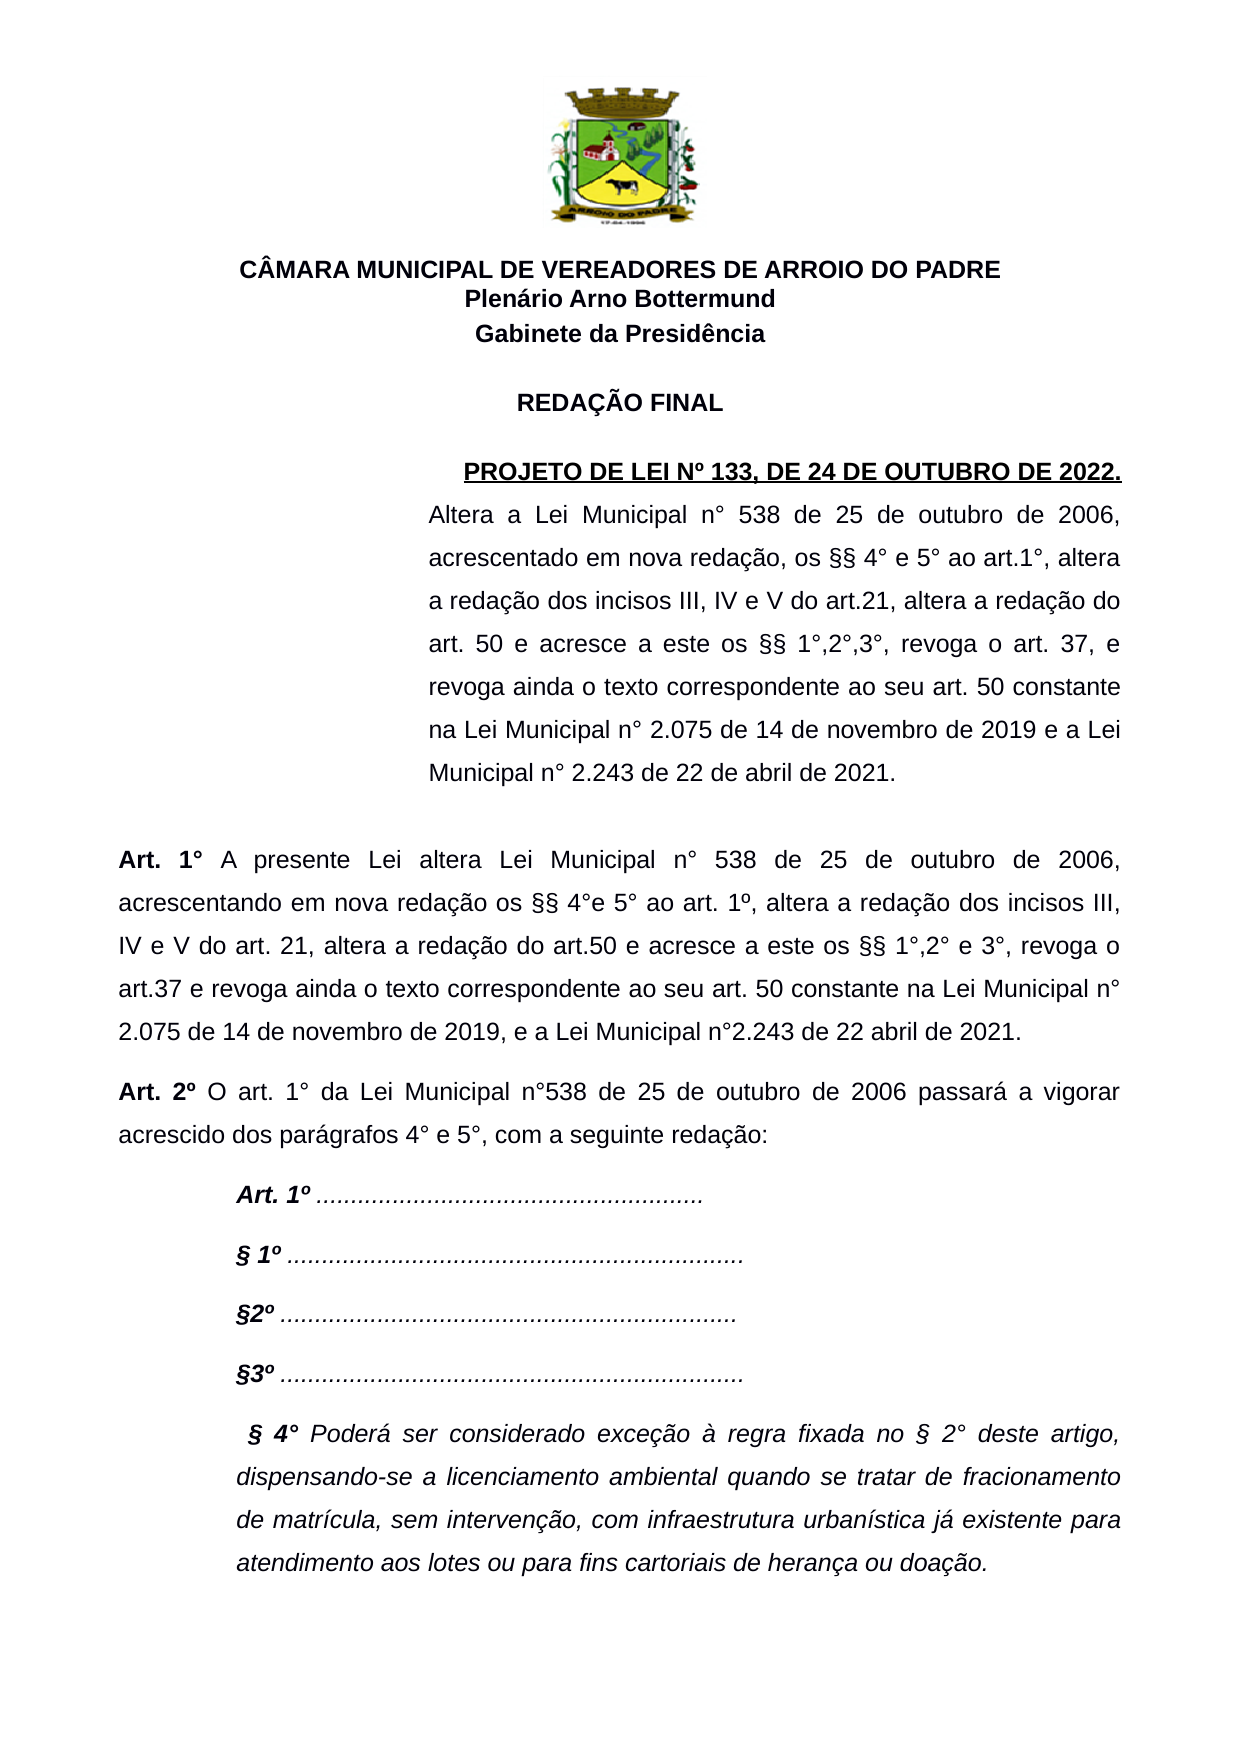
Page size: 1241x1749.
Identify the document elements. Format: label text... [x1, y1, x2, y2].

text § 4° Poderá ser considerado exceção à regra fixada no § 2° deste artigo, dispensando-se a licenciamento ambiental quando se tratar de fracionamento de matrícula, sem intervenção, com infraestrutura urbanística já existente para atendimento aos lotes ou para fins cartoriais de herança ou doação. [236, 1419, 1122, 1577]
text PROJETO DE LEI Nº 133, DE 24 DE OUTUBRO DE 2022. [118, 456, 1122, 485]
text § 1º .................................................................. [236, 1239, 1122, 1268]
picture [541, 75, 708, 228]
text §3º ................................................................... [236, 1359, 1122, 1388]
text Câmara Municipal de Vereadores de Arroio do Padre [118, 255, 1122, 284]
text REDAÇÃO FINAL [118, 387, 1122, 416]
text §2º .................................................................. [236, 1299, 1122, 1328]
text Art. 2º O art. 1° da Lei Municipal n°538 de 25 de outubro de 2006 passará a vigorar acrescido dos parágrafos 4° e 5°, com a seguinte redação: [118, 1077, 1122, 1149]
text Art. 1º ........................................................ [236, 1180, 1122, 1208]
text Plenário Arno Bottermund [118, 284, 1122, 313]
text Altera a Lei Municipal n° 538 de 25 de outubro de 2006, acrescentado em nova redação, os §§ 4° e 5° ao art.1°, altera a redação dos incisos III, IV e V do art.21, altera a redação do art. 50 e acresce a este os §§ 1°,2°,3°, revoga o art. 37, e revoga ainda o texto correspondente ao seu art. 50 constante na Lei Municipal n° 2.075 de 14 de novembro de 2019 e a Lei Municipal n° 2.243 de 22 de abril de 2021. [428, 499, 1122, 787]
text Art. 1° A presente Lei altera Lei Municipal n° 538 de 25 de outubro de 2006, acrescentando em nova redação os §§ 4°e 5° ao art. 1º, altera a redação dos incisos III, IV e V do art. 21, altera a redação do art.50 e acresce a este os §§ 1°,2° e 3°, revoga o art.37 e revoga ainda o texto correspondente ao seu art. 50 constante na Lei Municipal n° 2.075 de 14 de novembro de 2019, e a Lei Municipal n°2.243 de 22 abril de 2021. [118, 844, 1122, 1046]
text Gabinete da Presidência [118, 318, 1122, 347]
